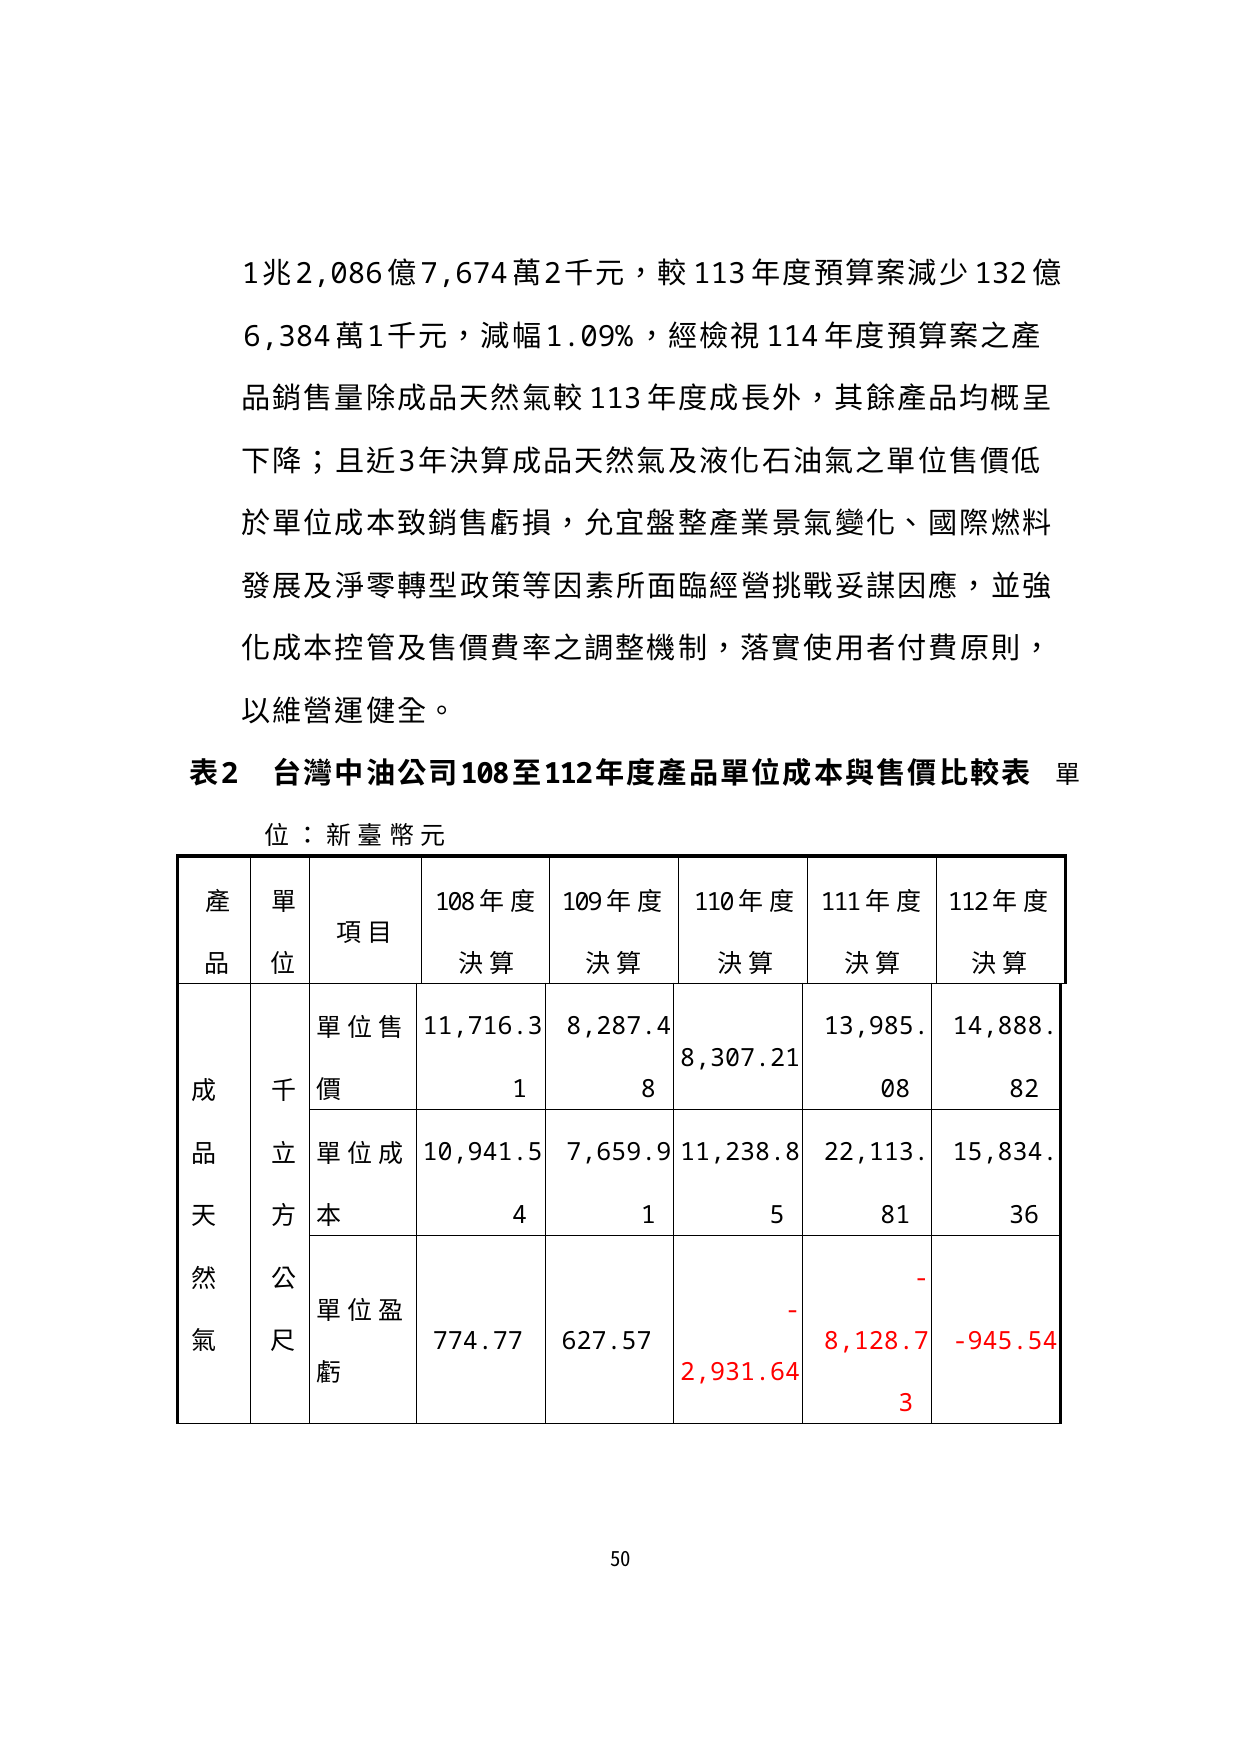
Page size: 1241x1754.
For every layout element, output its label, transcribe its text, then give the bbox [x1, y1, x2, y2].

table_header 項目 [310, 858, 421, 982]
table_cell [1062, 984, 1066, 1108]
table_cell [1062, 1109, 1066, 1234]
table_cell -945.54 [932, 1236, 1059, 1423]
text 1兆2,086億7,674萬2千元，較113年度預算案減少132億6,384萬1千元，減幅1.09%，經檢視114年度預算案之產品銷售量除成品天然氣較113年度成長外，其餘產品均概呈下降；且近3年決算成品天然氣及液化石油氣之單位售價低於單位成本致銷售虧損，允宜盤整產業景氣變化、國際燃料發展及淨零轉型政策等因素所面臨經營挑戰妥謀因應，並強化成本控管及售價費率之調整機制，落實使用者付費原則，以維營運健全。 [236, 229, 1063, 729]
table_header 111年度 決算 [808, 858, 936, 982]
table_cell 8,307.21 [674, 984, 802, 1108]
table_cell 627.57 [546, 1236, 673, 1423]
table_header 110年度 決算 [679, 858, 807, 982]
table_header 單位 [251, 858, 309, 982]
table_cell 成品天然氣 [179, 984, 250, 1423]
table_cell 14,888.82 [932, 984, 1059, 1108]
text 表2 台灣中油公司108至112年度產品單位成本與售價比較表 單位：新臺幣元 [179, 729, 1108, 854]
table_cell 774.77 [417, 1236, 545, 1423]
table_cell 10,941.54 [417, 1110, 545, 1234]
table_cell 千立方公尺 [251, 984, 309, 1423]
table_cell 單位售價 [310, 984, 416, 1108]
table_cell 8,287.48 [546, 984, 673, 1108]
table_cell -2,931.64 [674, 1236, 802, 1423]
table_header 112年度 決算 [937, 858, 1064, 982]
table_cell 11,238.85 [674, 1110, 802, 1234]
table_cell 15,834.36 [932, 1110, 1059, 1234]
table_cell 13,985.08 [803, 984, 931, 1108]
table_cell 22,113.81 [803, 1110, 931, 1234]
table_cell -8,128.73 [803, 1236, 931, 1423]
table_cell [1062, 1235, 1066, 1423]
table_cell 11,716.31 [417, 984, 545, 1108]
table_header 產品 [179, 858, 250, 982]
table_cell 單位成本 [310, 1110, 416, 1234]
table_cell 7,659.91 [546, 1110, 673, 1234]
table_cell 單位盈虧 [310, 1236, 416, 1423]
table_header 108年度 決算 [422, 858, 549, 982]
table_header 109年度 決算 [550, 858, 678, 982]
